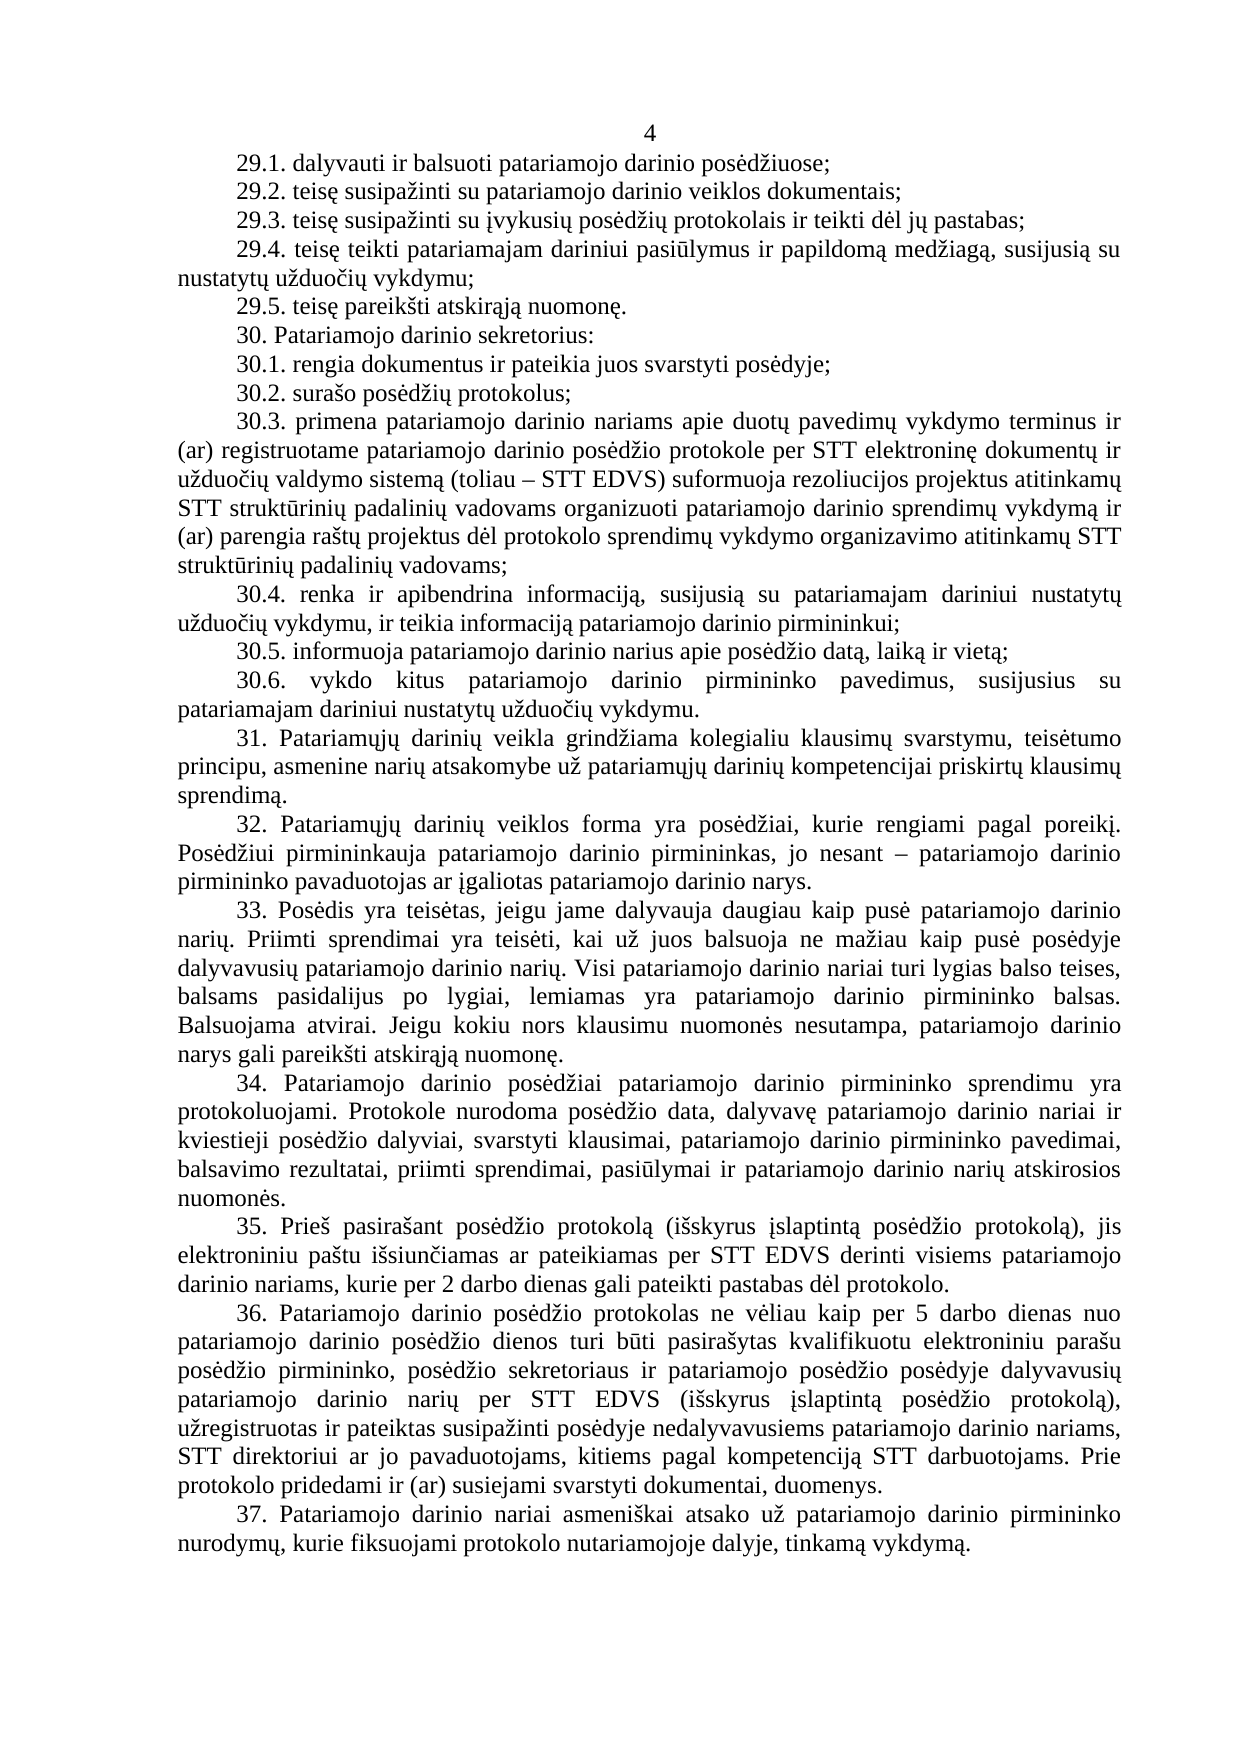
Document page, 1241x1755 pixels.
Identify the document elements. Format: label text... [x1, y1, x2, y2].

text 29.2. teisę susipažinti su patariamojo darinio veiklos dokumentais; [177, 176, 1122, 205]
text 29.4. teisę teikti patariamajam dariniui pasiūlymus ir papildomą medžiagą, susijusią su nustatytų užduočių vykdymu; [177, 234, 1122, 291]
text 37. Patariamojo darinio nariai asmeniškai atsako už patariamojo darinio pirmininko nurodymų, kurie fiksuojami protokolo nutariamojoje dalyje, tinkamą vykdymą. [177, 1499, 1122, 1556]
text 29.5. teisę pareikšti atskirąją nuomonę. [177, 291, 1122, 320]
text 31. Patariamųjų darinių veikla grindžiama kolegialiu klausimų svarstymu, teisėtumo principu, asmenine narių atsakomybe už patariamųjų darinių kompetencijai priskirtų klausimų sprendimą. [177, 723, 1122, 809]
text 34. Patariamojo darinio posėdžiai patariamojo darinio pirmininko sprendimu yra protokoluojami. Protokole nurodoma posėdžio data, dalyvavę patariamojo darinio nariai ir kviestieji posėdžio dalyviai, svarstyti klausimai, patariamojo darinio pirmininko pavedimai, balsavimo rezultatai, priimti sprendimai, pasiūlymai ir patariamojo darinio narių atskirosios nuomonės. [177, 1068, 1122, 1211]
text 36. Patariamojo darinio posėdžio protokolas ne vėliau kaip per 5 darbo dienas nuo patariamojo darinio posėdžio dienos turi būti pasirašytas kvalifikuotu elektroniniu parašu posėdžio pirmininko, posėdžio sekretoriaus ir patariamojo posėdžio posėdyje dalyvavusių patariamojo darinio narių per STT EDVS (išskyrus įslaptintą posėdžio protokolą), užregistruotas ir pateiktas susipažinti posėdyje nedalyvavusiems patariamojo darinio nariams, STT direktoriui ar jo pavaduotojams, kitiems pagal kompetenciją STT darbuotojams. Prie protokolo pridedami ir (ar) susiejami svarstyti dokumentai, duomenys. [177, 1298, 1122, 1499]
text 30.6. vykdo kitus patariamojo darinio pirmininko pavedimus, susijusius su patariamajam dariniui nustatytų užduočių vykdymu. [177, 665, 1122, 723]
text 30.5. informuoja patariamojo darinio narius apie posėdžio datą, laiką ir vietą; [177, 636, 1122, 665]
text 29.3. teisę susipažinti su įvykusių posėdžių protokolais ir teikti dėl jų pastabas; [177, 205, 1122, 234]
text 35. Prieš pasirašant posėdžio protokolą (išskyrus įslaptintą posėdžio protokolą), jis elektroniniu paštu išsiunčiamas ar pateikiamas per STT EDVS derinti visiems patariamojo darinio nariams, kurie per 2 darbo dienas gali pateikti pastabas dėl protokolo. [177, 1211, 1122, 1298]
text 33. Posėdis yra teisėtas, jeigu jame dalyvauja daugiau kaip pusė patariamojo darinio narių. Priimti sprendimai yra teisėti, kai už juos balsuoja ne mažiau kaip pusė posėdyje dalyvavusių patariamojo darinio narių. Visi patariamojo darinio nariai turi lygias balso teises, balsams pasidalijus po lygiai, lemiamas yra patariamojo darinio pirmininko balsas. Balsuojama atvirai. Jeigu kokiu nors klausimu nuomonės nesutampa, patariamojo darinio narys gali pareikšti atskirąją nuomonę. [177, 895, 1122, 1068]
text 30.2. surašo posėdžių protokolus; [177, 378, 1122, 406]
text 32. Patariamųjų darinių veiklos forma yra posėdžiai, kurie rengiami pagal poreikį. Posėdžiui pirmininkauja patariamojo darinio pirmininkas, jo nesant – patariamojo darinio pirmininko pavaduotojas ar įgaliotas patariamojo darinio narys. [177, 809, 1122, 895]
text 30.1. rengia dokumentus ir pateikia juos svarstyti posėdyje; [177, 349, 1122, 378]
text 30.3. primena patariamojo darinio nariams apie duotų pavedimų vykdymo terminus ir (ar) registruotame patariamojo darinio posėdžio protokole per STT elektroninę dokumentų ir užduočių valdymo sistemą (toliau – STT EDVS) suformuoja rezoliucijos projektus atitinkamų STT struktūrinių padalinių vadovams organizuoti patariamojo darinio sprendimų vykdymą ir (ar) parengia raštų projektus dėl protokolo sprendimų vykdymo organizavimo atitinkamų STT struktūrinių padalinių vadovams; [177, 406, 1122, 579]
text 30. Patariamojo darinio sekretorius: [177, 320, 1122, 349]
text 29.1. dalyvauti ir balsuoti patariamojo darinio posėdžiuose; [177, 148, 1122, 176]
text 30.4. renka ir apibendrina informaciją, susijusią su patariamajam dariniui nustatytų užduočių vykdymu, ir teikia informaciją patariamojo darinio pirmininkui; [177, 579, 1122, 636]
